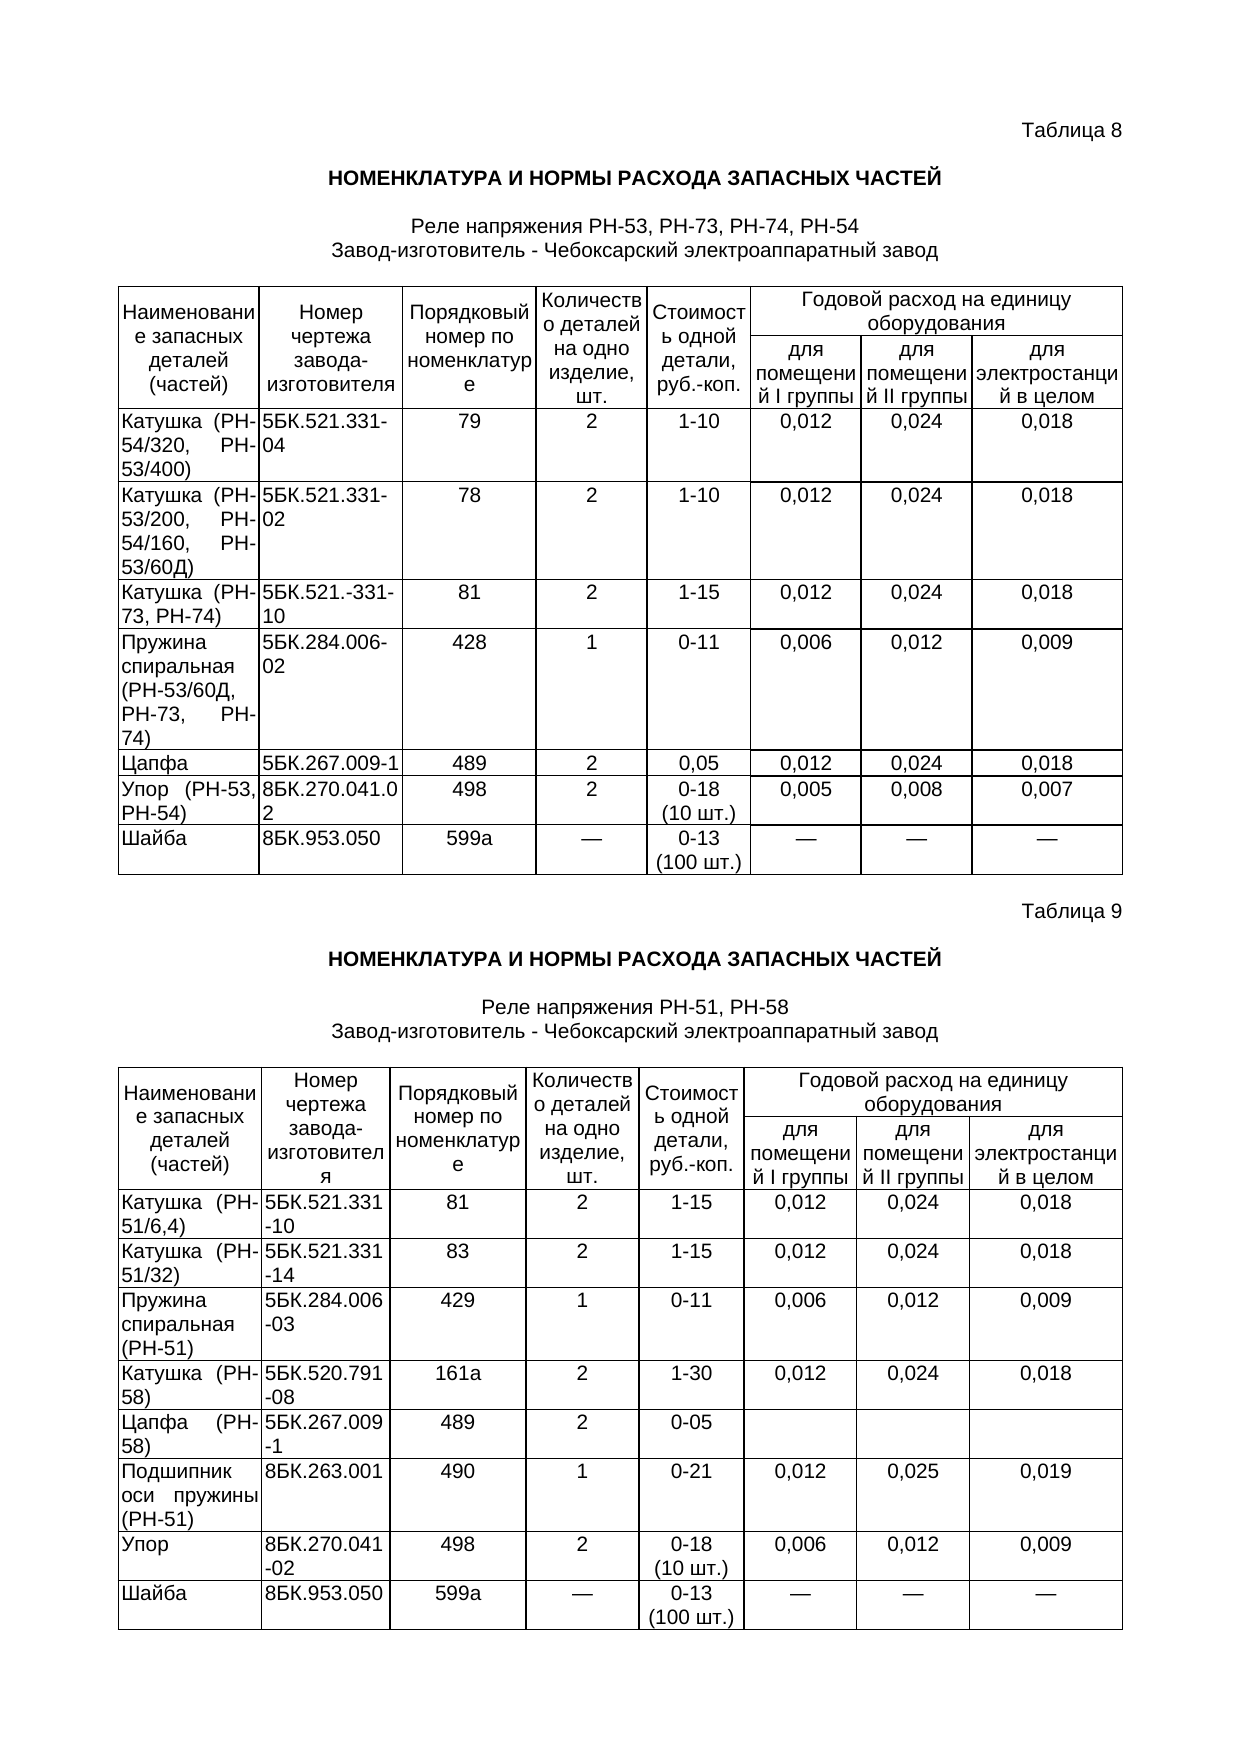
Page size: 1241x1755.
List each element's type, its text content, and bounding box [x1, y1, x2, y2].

table_cell 0,006 [745, 1288, 856, 1360]
table_cell 498 [403, 776, 535, 824]
table_cell 0,012 [862, 630, 971, 749]
table_cell 599а [391, 1581, 525, 1628]
table_cell — [973, 826, 1122, 874]
table_cell 0,009 [970, 1288, 1122, 1360]
table_cell 0,018 [970, 1190, 1122, 1238]
table_cell 0,012 [745, 1190, 856, 1238]
table_cell [857, 1410, 969, 1458]
table_header Номер чертежа завода-изготовителя [260, 287, 402, 408]
table_cell 0,012 [745, 1459, 856, 1531]
table_cell 0-21 [640, 1459, 743, 1531]
table_cell Упор [119, 1532, 261, 1579]
table_cell 0,018 [973, 483, 1122, 578]
table_cell 0,007 [973, 777, 1122, 824]
table_cell 81 [403, 580, 535, 628]
table_cell — [537, 825, 646, 874]
table_cell 0,024 [857, 1239, 969, 1287]
table_cell 0-05 [640, 1410, 743, 1458]
table_header Стоимость одной детали, руб.-коп. [640, 1068, 743, 1189]
table_cell 0,024 [862, 580, 971, 628]
table_cell 1-15 [640, 1239, 743, 1287]
table_cell 1-30 [640, 1361, 743, 1409]
table_cell — [862, 826, 971, 874]
table_cell 0,024 [862, 483, 971, 578]
table_cell [970, 1410, 1122, 1458]
table_header Наименование запасных деталей (частей) [119, 1068, 261, 1189]
table_cell 489 [403, 750, 535, 775]
table_cell 78 [403, 482, 535, 578]
table_cell 161а [391, 1361, 525, 1409]
table_cell Шайба [119, 825, 258, 874]
table_cell 2 [527, 1361, 638, 1409]
table_cell 0,012 [751, 580, 860, 628]
table_cell 1 [527, 1288, 638, 1360]
table_cell — [527, 1581, 638, 1628]
table_cell 1 [537, 629, 646, 749]
table_cell 5БК.521.331-04 [260, 409, 402, 481]
table_cell 2 [537, 580, 646, 628]
table_cell 8БК.263.001 [262, 1459, 389, 1531]
table_cell — [745, 1581, 856, 1628]
table_cell Шайба [119, 1581, 261, 1628]
table_cell 0,018 [970, 1239, 1122, 1287]
table_cell 0,009 [973, 630, 1122, 749]
table_cell 0,012 [751, 409, 860, 481]
text Таблица 8 [118, 118, 1122, 142]
table_cell 1-10 [648, 482, 750, 578]
table_cell 0-11 [648, 629, 750, 749]
table_cell — [857, 1581, 969, 1628]
text НОМЕНКЛАТУРА И НОРМЫ РАСХОДА ЗАПАСНЫХ ЧАСТЕЙ [118, 166, 1122, 190]
table_cell 0,018 [970, 1361, 1122, 1409]
text НОМЕНКЛАТУРА И НОРМЫ РАСХОДА ЗАПАСНЫХ ЧАСТЕЙ [118, 947, 1122, 971]
table_cell 0,012 [857, 1288, 969, 1360]
table_cell 2 [537, 409, 646, 481]
table_cell 0,024 [857, 1361, 969, 1409]
table_cell 5БК.521.331-02 [260, 482, 402, 578]
table_cell — [970, 1581, 1122, 1628]
table_cell 490 [391, 1459, 525, 1531]
table_cell 0,012 [857, 1532, 969, 1579]
table_cell 81 [391, 1190, 525, 1238]
table_cell 429 [391, 1288, 525, 1360]
table_cell 1-15 [648, 580, 750, 628]
table_cell 0,025 [857, 1459, 969, 1531]
table_cell 8БК.953.050 [260, 825, 402, 874]
table_cell 0,012 [745, 1361, 856, 1409]
table_cell 428 [403, 629, 535, 749]
table_cell 0,005 [751, 777, 860, 824]
text Реле напряжения PH-51, РН-58 [118, 995, 1122, 1019]
table_cell 599а [403, 825, 535, 874]
table_cell [745, 1410, 856, 1458]
table_cell 0,018 [973, 580, 1122, 628]
text Таблица 9 [118, 899, 1122, 923]
table_header Стоимость одной детали, руб.-коп. [648, 287, 750, 408]
table_cell 0,024 [857, 1190, 969, 1238]
table_cell 498 [391, 1532, 525, 1579]
table_cell 79 [403, 409, 535, 481]
table_cell 83 [391, 1239, 525, 1287]
table_cell 2 [527, 1190, 638, 1238]
text Реле напряжения РН-53, РН-73, РН-74, РН-54 [118, 214, 1122, 238]
table_cell 0,006 [745, 1532, 856, 1579]
table_cell 5БК.284.006-02 [260, 629, 402, 749]
table_cell — [751, 826, 860, 874]
table_cell 0-11 [640, 1288, 743, 1360]
table_cell 0,018 [973, 409, 1122, 481]
table_cell 1-10 [648, 409, 750, 481]
table_header Порядковый номер по номенклатуре [403, 287, 535, 408]
text Завод-изготовитель - Чебоксарский электроаппаратный завод [118, 1019, 1122, 1043]
table_cell 2 [527, 1410, 638, 1458]
table_cell 0,009 [970, 1532, 1122, 1579]
table_cell 0,012 [751, 483, 860, 578]
table_cell 1 [527, 1459, 638, 1531]
table_cell 2 [537, 482, 646, 578]
table_cell 0,024 [862, 409, 971, 481]
table_cell 5БК.284.006-03 [262, 1288, 389, 1360]
table_cell 0,006 [751, 630, 860, 749]
table_cell 489 [391, 1410, 525, 1458]
table_cell 2 [527, 1532, 638, 1579]
table_cell 0,008 [862, 777, 971, 824]
text Завод-изготовитель - Чебоксарский электроаппаратный завод [118, 238, 1122, 262]
table_cell 8БК.953.050 [262, 1581, 389, 1628]
table_header Порядковый номер по номенклатуре [391, 1068, 525, 1189]
table_cell 0,019 [970, 1459, 1122, 1531]
table_cell 0,012 [745, 1239, 856, 1287]
table_cell 2 [537, 776, 646, 824]
table_header Наименование запасных деталей (частей) [119, 287, 258, 408]
table_cell 1-15 [640, 1190, 743, 1238]
table_cell 2 [527, 1239, 638, 1287]
